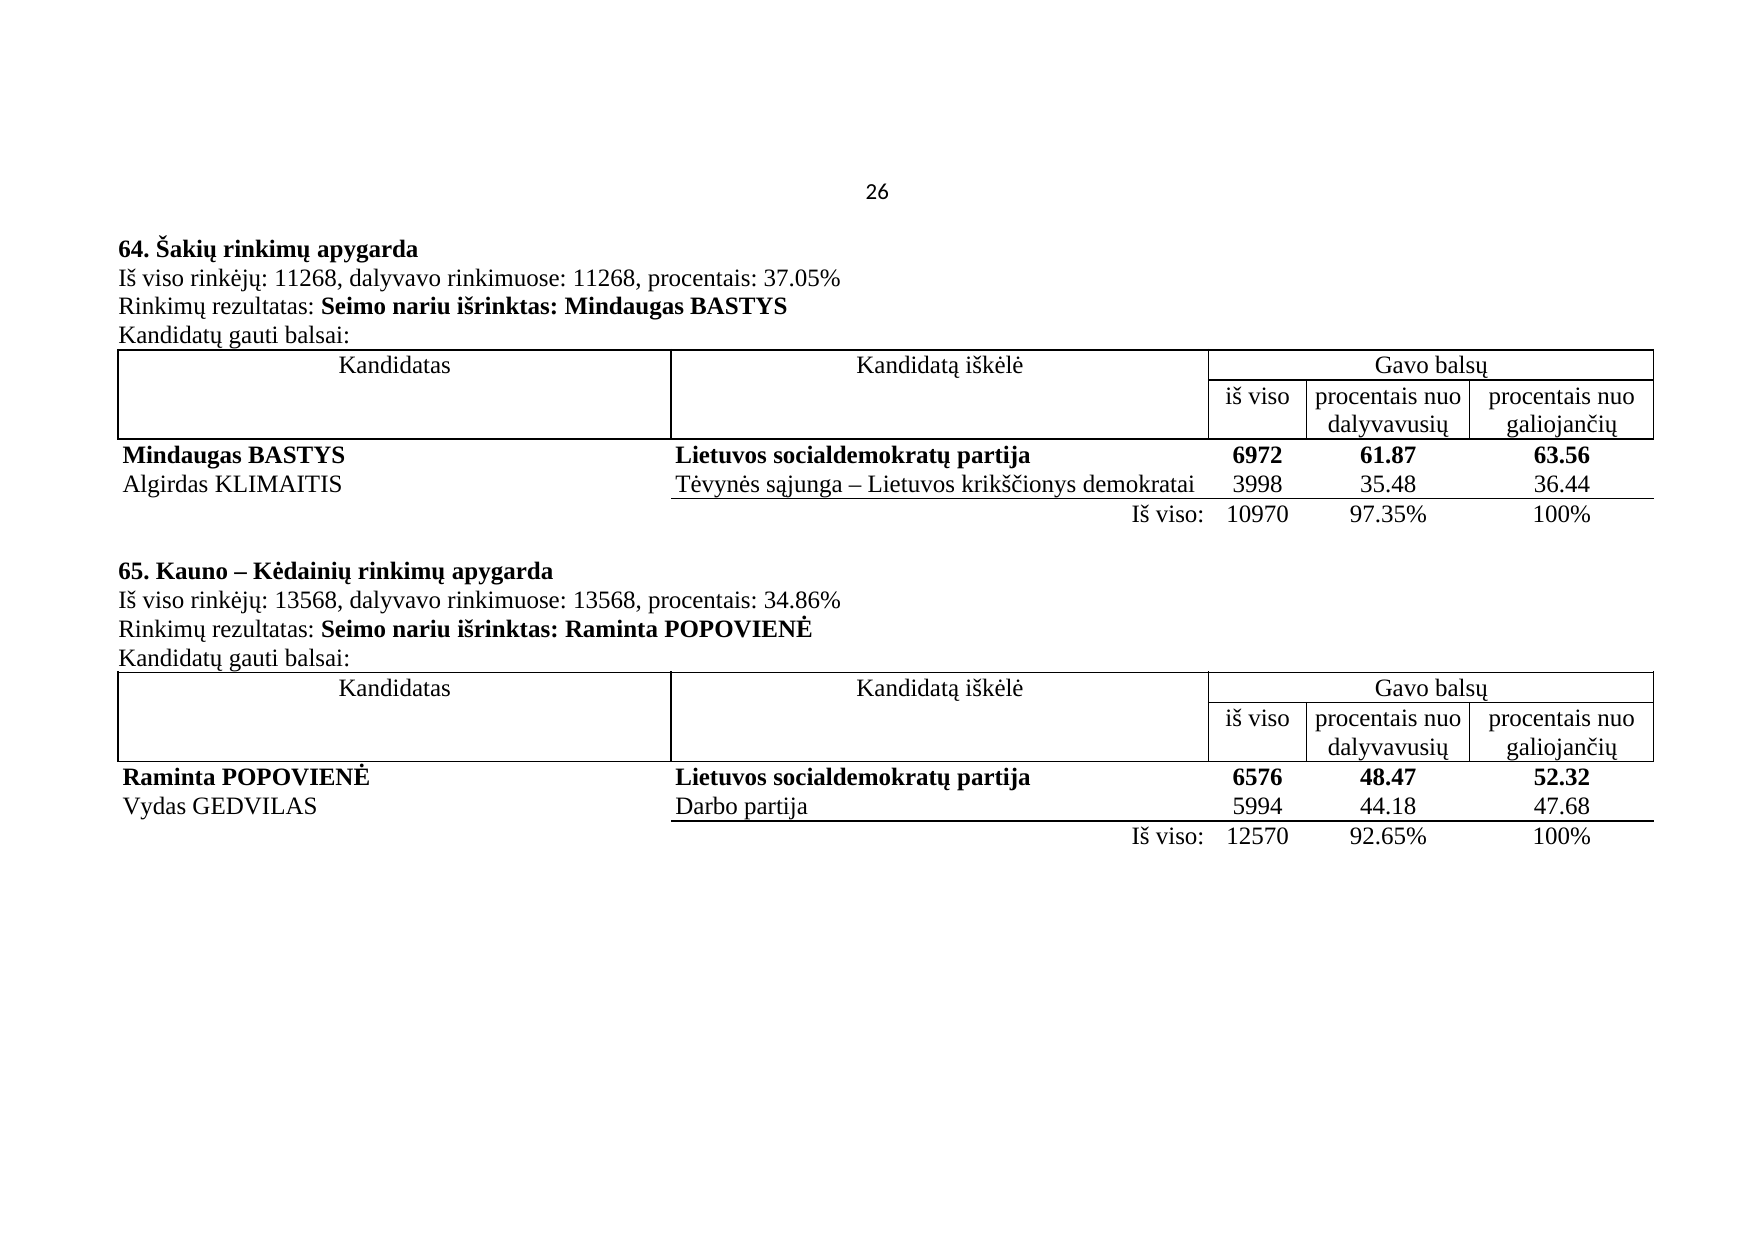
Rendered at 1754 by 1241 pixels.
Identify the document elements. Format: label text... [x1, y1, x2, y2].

table_cell 3998 [1209, 469, 1306, 497]
table_cell procentais nuo galiojančių [1470, 381, 1653, 438]
table_cell 10970 [1209, 499, 1306, 528]
table_cell 12570 [1209, 822, 1306, 850]
table_cell 36.44 [1470, 469, 1653, 497]
table_cell Iš viso: [671, 822, 1208, 850]
table_cell iš viso [1209, 703, 1306, 761]
text Kandidatų gauti balsai: [118, 643, 1636, 671]
table_cell 97.35% [1306, 499, 1469, 528]
table_cell 5994 [1209, 791, 1306, 820]
table_cell Vydas GEDVILAS [118, 791, 671, 820]
table_header Gavo balsų [1209, 673, 1653, 702]
table_header Kandidatas [119, 351, 670, 438]
table_cell Tėvynės sąjunga – Lietuvos krikščionys demokratai [671, 469, 1208, 497]
text Rinkimų rezultatas: Seimo nariu išrinktas: Mindaugas BASTYS [118, 291, 1636, 320]
text 65. Kauno – Kėdainių rinkimų apygarda [118, 556, 1636, 585]
table_cell 44.18 [1306, 791, 1469, 820]
table_cell Iš viso: [671, 499, 1208, 528]
table_cell 35.48 [1306, 469, 1469, 497]
text 64. Šakių rinkimų apygarda [118, 234, 1636, 263]
table_cell 100% [1470, 822, 1653, 850]
table_cell procentais nuo dalyvavusių [1307, 381, 1469, 438]
table_cell 100% [1470, 499, 1653, 528]
table_cell 47.68 [1470, 791, 1653, 820]
table_cell Darbo partija [671, 791, 1208, 820]
table_cell 6576 [1209, 762, 1306, 791]
text Kandidatų gauti balsai: [118, 320, 1636, 349]
table_cell Algirdas KLIMAITIS [118, 469, 671, 497]
table_cell 61.87 [1306, 440, 1469, 469]
text Iš viso rinkėjų: 13568, dalyvavo rinkimuose: 13568, procentais: 34.86% [118, 585, 1636, 614]
table_cell Lietuvos socialdemokratų partija [671, 762, 1208, 791]
table_header Kandidatą iškėlė [672, 673, 1208, 761]
table_header Kandidatas [119, 673, 670, 761]
table_cell 6972 [1209, 440, 1306, 469]
table_header Kandidatą iškėlė [672, 351, 1208, 438]
text Iš viso rinkėjų: 11268, dalyvavo rinkimuose: 11268, procentais: 37.05% [118, 263, 1636, 291]
table_cell Raminta POPOVIENĖ [118, 762, 671, 791]
table_cell procentais nuo dalyvavusių [1307, 703, 1469, 761]
table_cell [118, 820, 671, 850]
text Rinkimų rezultatas: Seimo nariu išrinktas: Raminta POPOVIENĖ [118, 614, 1636, 643]
table_cell [118, 498, 671, 528]
table_cell Lietuvos socialdemokratų partija [671, 440, 1208, 469]
table_cell Mindaugas BASTYS [118, 440, 671, 469]
table_cell 52.32 [1470, 762, 1653, 791]
table_cell procentais nuo galiojančių [1470, 703, 1653, 761]
table_header Gavo balsų [1209, 351, 1653, 379]
table_cell 92.65% [1306, 822, 1469, 850]
table_cell iš viso [1209, 381, 1306, 438]
table_cell 63.56 [1470, 440, 1653, 469]
table_cell 48.47 [1306, 762, 1469, 791]
